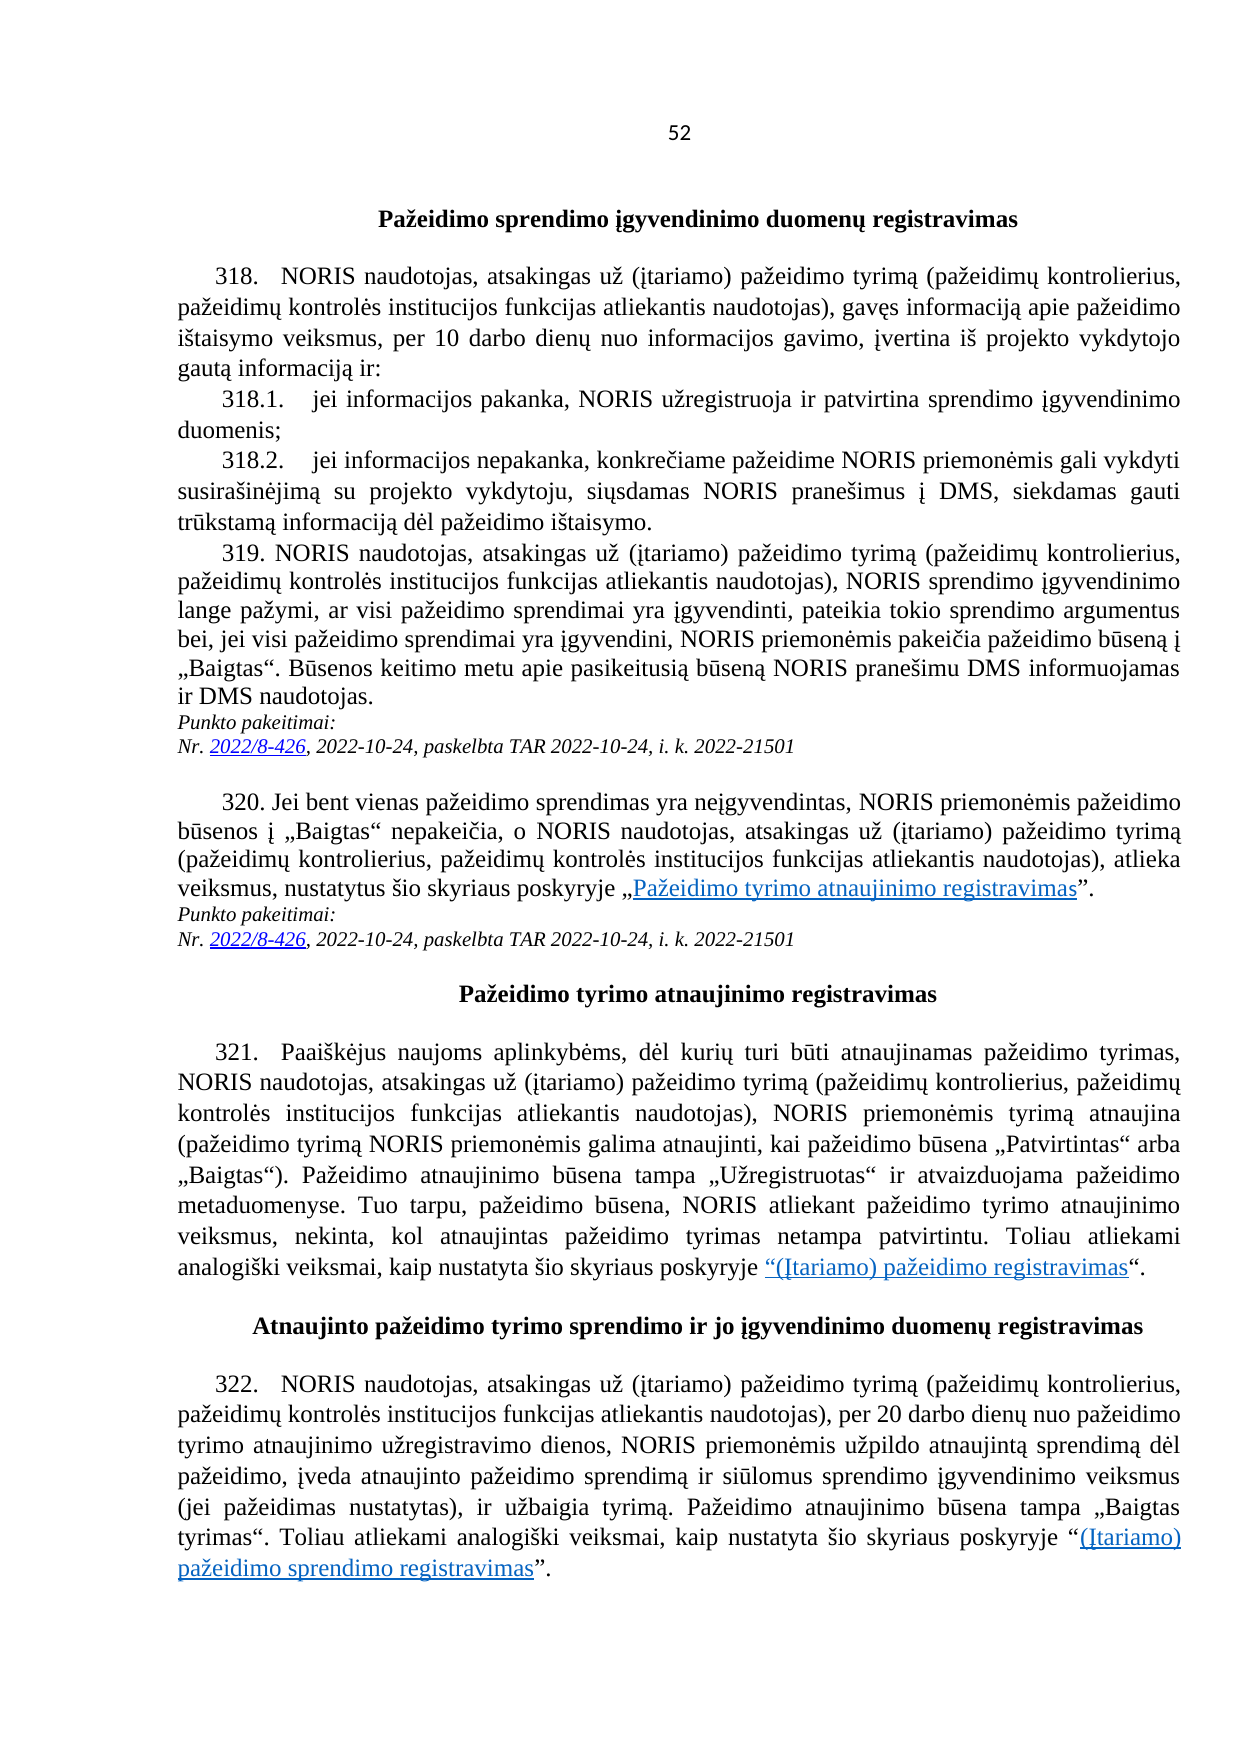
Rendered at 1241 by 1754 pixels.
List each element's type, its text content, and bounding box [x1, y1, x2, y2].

text Pažeidimo sprendimo įgyvendinimo duomenų registravimas [177, 204, 1181, 232]
text Pažeidimo tyrimo atnaujinimo registravimas [177, 979, 1181, 1008]
text 321. Paaiškėjus naujoms aplinkybėms, dėl kurių turi būti atnaujinamas pažeidimo tyrimas, NORIS naudotojas, atsakingas už (įtariamo) pažeidimo tyrimą (pažeidimų kontrolierius, pažeidimų kontrolės institucijos funkcijas atliekantis naudotojas), NORIS priemonėmis tyrimą atnaujina (pažeidimo tyrimą NORIS priemonėmis galima atnaujinti, kai pažeidimo būsena „Patvirtintas“ arba „Baigtas“). Pažeidimo atnaujinimo būsena tampa „Užregistruotas“ ir atvaizduojama pažeidimo metaduomenyse. Tuo tarpu, pažeidimo būsena, NORIS atliekant pažeidimo tyrimo atnaujinimo veiksmus, nekinta, kol atnaujintas pažeidimo tyrimas netampa patvirtintu. Toliau atliekami analogiški veiksmai, kaip nustatyta šio skyriaus poskyryje “(Įtariamo) pažeidimo registravimas“. [177, 1037, 1181, 1281]
text Punkto pakeitimai: [177, 902, 1181, 926]
text 318. NORIS naudotojas, atsakingas už (įtariamo) pažeidimo tyrimą (pažeidimų kontrolierius, pažeidimų kontrolės institucijos funkcijas atliekantis naudotojas), gavęs informaciją apie pažeidimo ištaisymo veiksmus, per 10 darbo dienų nuo informacijos gavimo, įvertina iš projekto vykdytojo gautą informaciją ir: [177, 261, 1181, 382]
text 320. Jei bent vienas pažeidimo sprendimas yra neįgyvendintas, NORIS priemonėmis pažeidimo būsenos į „Baigtas“ nepakeičia, o NORIS naudotojas, atsakingas už (įtariamo) pažeidimo tyrimą (pažeidimų kontrolierius, pažeidimų kontrolės institucijos funkcijas atliekantis naudotojas), atlieka veiksmus, nustatytus šio skyriaus poskyryje „Pažeidimo tyrimo atnaujinimo registravimas”. [177, 787, 1181, 902]
text Nr. 2022/8-426, 2022-10-24, paskelbta TAR 2022-10-24, i. k. 2022-21501 [177, 734, 1181, 758]
text 318.2. jei informacijos nepakanka, konkrečiame pažeidime NORIS priemonėmis gali vykdyti susirašinėjimą su projekto vykdytoju, siųsdamas NORIS pranešimus į DMS, siekdamas gauti trūkstamą informaciją dėl pažeidimo ištaisymo. [177, 446, 1181, 536]
text 322. NORIS naudotojas, atsakingas už (įtariamo) pažeidimo tyrimą (pažeidimų kontrolierius, pažeidimų kontrolės institucijos funkcijas atliekantis naudotojas), per 20 darbo dienų nuo pažeidimo tyrimo atnaujinimo užregistravimo dienos, NORIS priemonėmis užpildo atnaujintą sprendimą dėl pažeidimo, įveda atnaujinto pažeidimo sprendimą ir siūlomus sprendimo įgyvendinimo veiksmus (jei pažeidimas nustatytas), ir užbaigia tyrimą. Pažeidimo atnaujinimo būsena tampa „Baigtas tyrimas“. Toliau atliekami analogiški veiksmai, kaip nustatyta šio skyriaus poskyryje “(Įtariamo) pažeidimo sprendimo registravimas”. [177, 1369, 1181, 1582]
text Atnaujinto pažeidimo tyrimo sprendimo ir jo įgyvendinimo duomenų registravimas [177, 1311, 1181, 1340]
text Punkto pakeitimai: [177, 710, 1181, 734]
text 319. NORIS naudotojas, atsakingas už (įtariamo) pažeidimo tyrimą (pažeidimų kontrolierius, pažeidimų kontrolės institucijos funkcijas atliekantis naudotojas), NORIS sprendimo įgyvendinimo lange pažymi, ar visi pažeidimo sprendimai yra įgyvendinti, pateikia tokio sprendimo argumentus bei, jei visi pažeidimo sprendimai yra įgyvendini, NORIS priemonėmis pakeičia pažeidimo būseną į „Baigtas“. Būsenos keitimo metu apie pasikeitusią būseną NORIS pranešimu DMS informuojamas ir DMS naudotojas. [177, 538, 1181, 710]
text Nr. 2022/8-426, 2022-10-24, paskelbta TAR 2022-10-24, i. k. 2022-21501 [177, 926, 1181, 951]
text 318.1. jei informacijos pakanka, NORIS užregistruoja ir patvirtina sprendimo įgyvendinimo duomenis; [177, 384, 1181, 443]
